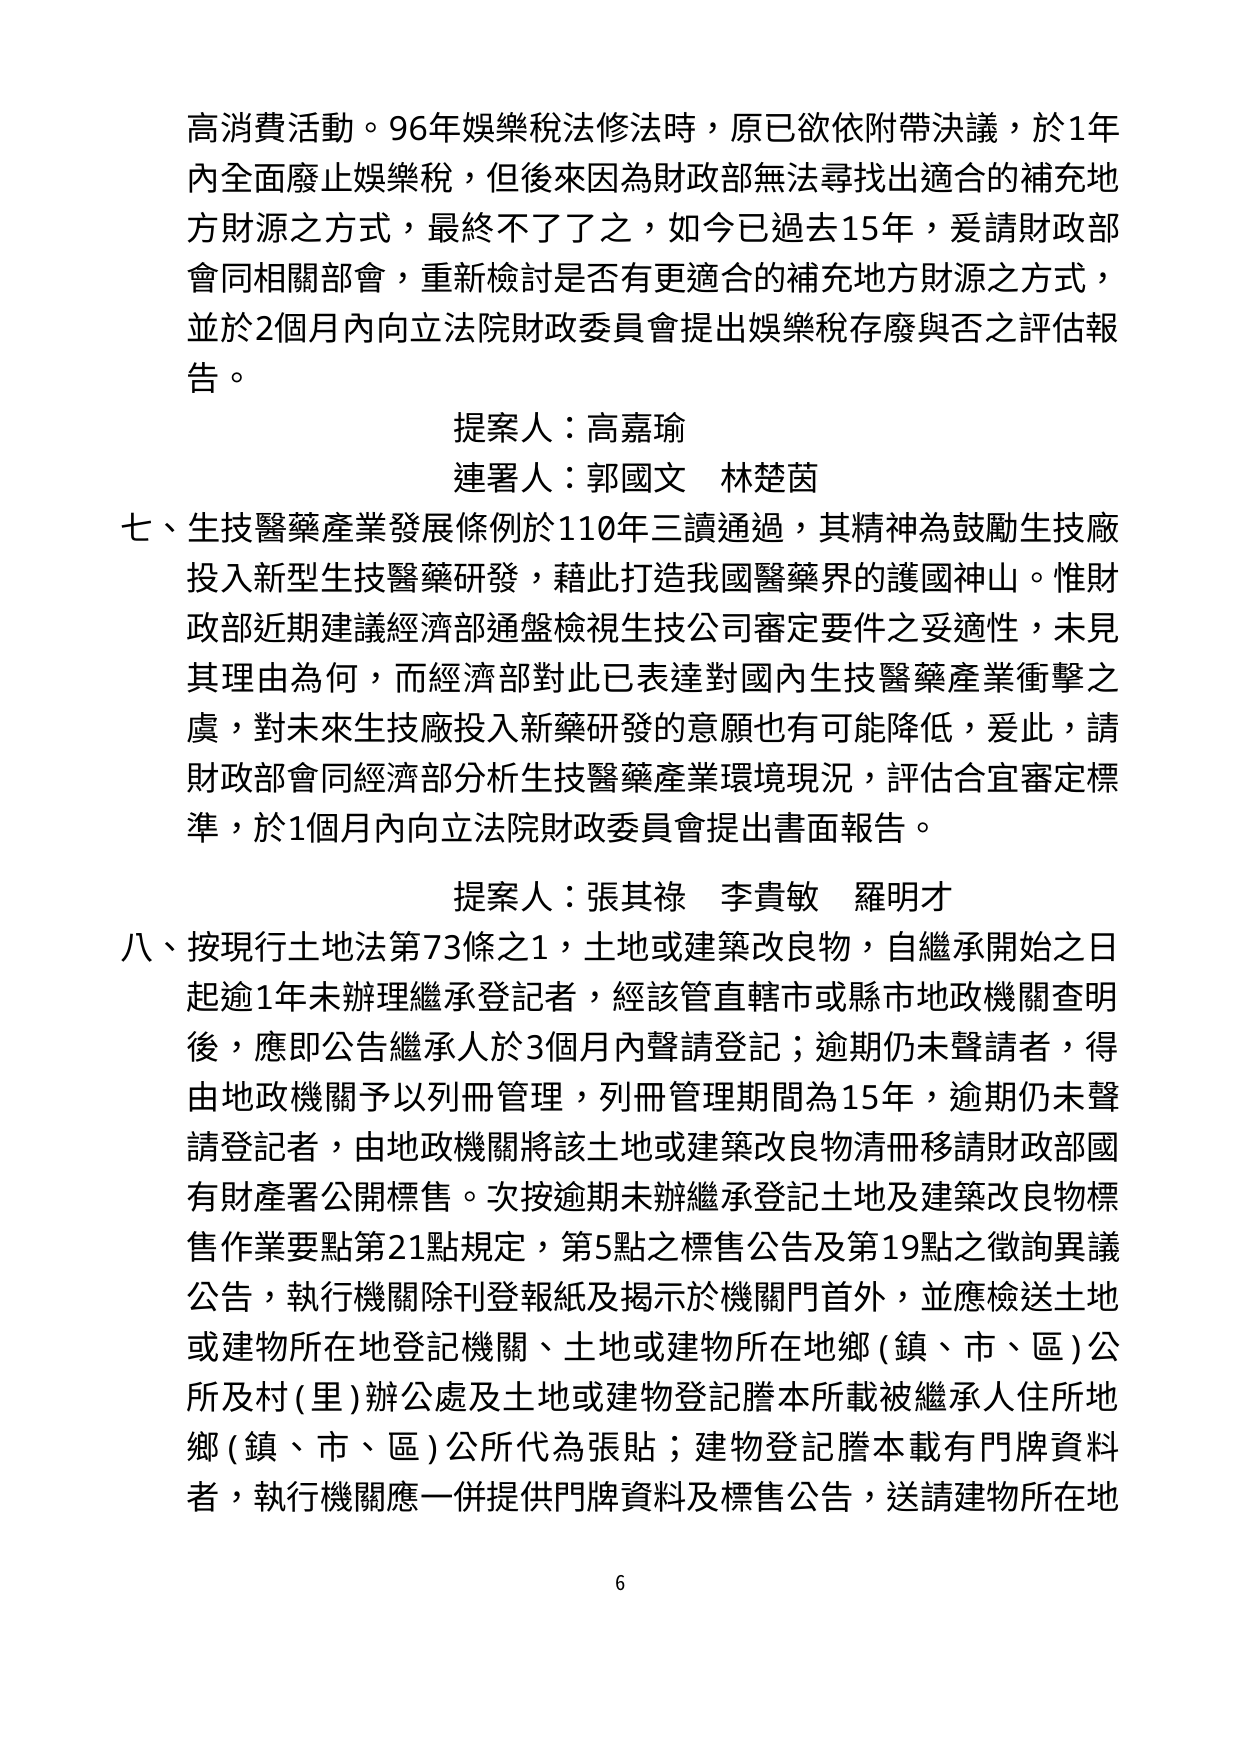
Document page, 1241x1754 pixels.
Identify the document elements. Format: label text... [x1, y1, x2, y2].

text 提案人：張其祿 李貴敏 羅明才 [120, 869, 1120, 919]
text 七、生技醫藥產業發展條例於110年三讀通過，其精神為鼓勵生技廠投入新型生技醫藥研發，藉此打造我國醫藥界的護國神山。惟財政部近期建議經濟部通盤檢視生技公司審定要件之妥適性，未見其理由為何，而經濟部對此已表達對國內生技醫藥產業衝擊之虞，對未來生技廠投入新藥研發的意願也有可能降低，爰此，請財政部會同經濟部分析生技醫藥產業環境現況，評估合宜審定標準，於1個月內向立法院財政委員會提出書面報告。 [120, 501, 1120, 851]
text 連署人：郭國文 林楚茵 [120, 451, 1120, 501]
text 提案人：高嘉瑜 [120, 401, 1120, 451]
text 高消費活動。96年娛樂稅法修法時，原已欲依附帶決議，於1年內全面廢止娛樂稅，但後來因為財政部無法尋找出適合的補充地方財源之方式，最終不了了之，如今已過去15年，爰請財政部會同相關部會，重新檢討是否有更適合的補充地方財源之方式，並於2個月內向立法院財政委員會提出娛樂稅存廢與否之評估報告。 [120, 101, 1120, 401]
text 八、按現行土地法第73條之1，土地或建築改良物，自繼承開始之日起逾1年未辦理繼承登記者，經該管直轄市或縣市地政機關查明後，應即公告繼承人於3個月內聲請登記；逾期仍未聲請者，得由地政機關予以列冊管理，列冊管理期間為15年，逾期仍未聲請登記者，由地政機關將該土地或建築改良物清冊移請財政部國有財產署公開標售。次按逾期未辦繼承登記土地及建築改良物標售作業要點第21點規定，第5點之標售公告及第19點之徵詢異議公告，執行機關除刊登報紙及揭示於機關門首外，並應檢送土地或建物所在地登記機關、土地或建物所在地鄉(鎮、市、區)公所及村(里)辦公處及土地或建物登記謄本所載被繼承人住所地鄉(鎮、市、區)公所代為張貼；建物登記謄本載有門牌資料者，執行機關應一併提供門牌資料及標售公告，送請建物所在地 [120, 919, 1120, 1519]
